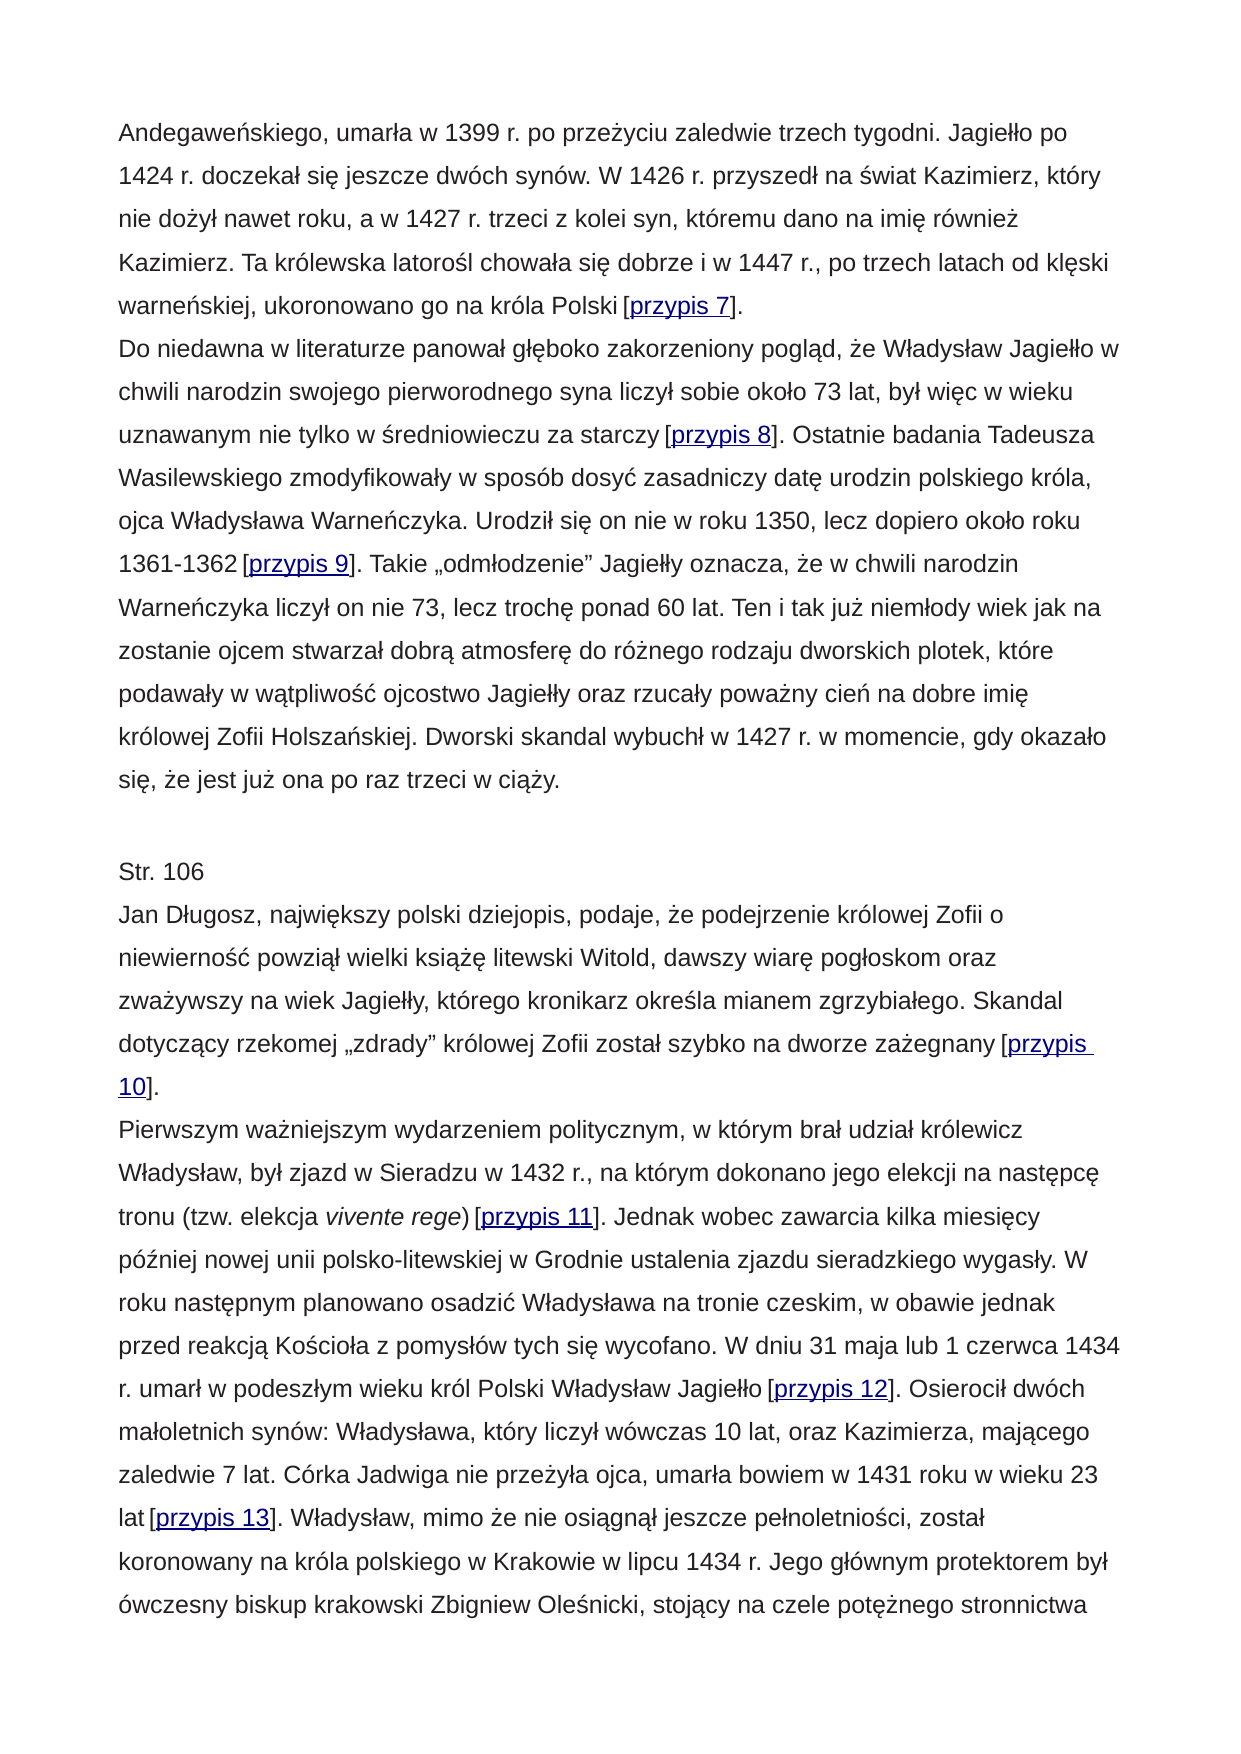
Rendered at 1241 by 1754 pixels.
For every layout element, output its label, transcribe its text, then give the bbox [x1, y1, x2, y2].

text Pierwszym ważniejszym wydarzeniem politycznym, w którym brał udział królewicz Władysław, był zjazd w Sieradzu w 1432 r., na którym dokonano jego elekcji na następcę tronu (tzw. elekcja vivente rege) [przypis 11]. Jednak wobec zawarcia kilka miesięcy później nowej unii polsko-litewskiej w Grodnie ustalenia zjazdu sieradzkiego wygasły. W roku następnym planowano osadzić Władysława na tronie czeskim, w obawie jednak przed reakcją Kościoła z pomysłów tych się wycofano. W dniu 31 maja lub 1 czerwca 1434 r. umarł w podeszłym wieku król Polski Władysław Jagiełło [przypis 12]. Osierocił dwóch małoletnich synów: Władysława, który liczył wówczas 10 lat, oraz Kazimierza, mającego zaledwie 7 lat. Córka Jadwiga nie przeżyła ojca, umarła bowiem w 1431 roku w wieku 23 lat [przypis 13]. Władysław, mimo że nie osiągnął jeszcze pełnoletniości, został koronowany na króla polskiego w Krakowie w lipcu 1434 r. Jego głównym protektorem był ówczesny biskup krakowski Zbigniew Oleśnicki, stojący na czele potężnego stronnictwa [118, 1115, 1122, 1618]
text Str. 106 [118, 857, 1122, 885]
text Jan Długosz, największy polski dziejopis, podaje, że podejrzenie królowej Zofii o niewierność powziął wielki książę litewski Witold, dawszy wiarę pogłoskom oraz zważywszy na wiek Jagiełły, którego kronikarz określa mianem zgrzybiałego. Skandal dotyczący rzekomej „zdrady” królowej Zofii został szybko na dworze zażegnany [przypis 10]. [118, 900, 1122, 1101]
text Andegaweńskiego, umarła w 1399 r. po przeżyciu zaledwie trzech tygodni. Jagiełło po 1424 r. doczekał się jeszcze dwóch synów. W 1426 r. przyszedł na świat Kazimierz, który nie dożył nawet roku, a w 1427 r. trzeci z kolei syn, któremu dano na imię również Kazimierz. Ta królewska latorośl chowała się dobrze i w 1447 r., po trzech latach od klęski warneńskiej, ukoronowano go na króla Polski [przypis 7]. [118, 118, 1122, 319]
text Do niedawna w literaturze panował głęboko zakorzeniony pogląd, że Władysław Jagiełło w chwili narodzin swojego pierworodnego syna liczył sobie około 73 lat, był więc w wieku uznawanym nie tylko w średniowieczu za starczy [przypis 8]. Ostatnie badania Tadeusza Wasilewskiego zmodyfikowały w sposób dosyć zasadniczy datę urodzin polskiego króla, ojca Władysława Warneńczyka. Urodził się on nie w roku 1350, lecz dopiero około roku 1361-1362 [przypis 9]. Takie „odmłodzenie” Jagiełły oznacza, że w chwili narodzin Warneńczyka liczył on nie 73, lecz trochę ponad 60 lat. Ten i tak już niemłody wiek jak na zostanie ojcem stwarzał dobrą atmosferę do różnego rodzaju dworskich plotek, które podawały w wątpliwość ojcostwo Jagiełły oraz rzucały poważny cień na dobre imię królowej Zofii Holszańskiej. Dworski skandal wybuchł w 1427 r. w momencie, gdy okazało się, że jest już ona po raz trzeci w ciąży. [118, 334, 1122, 794]
